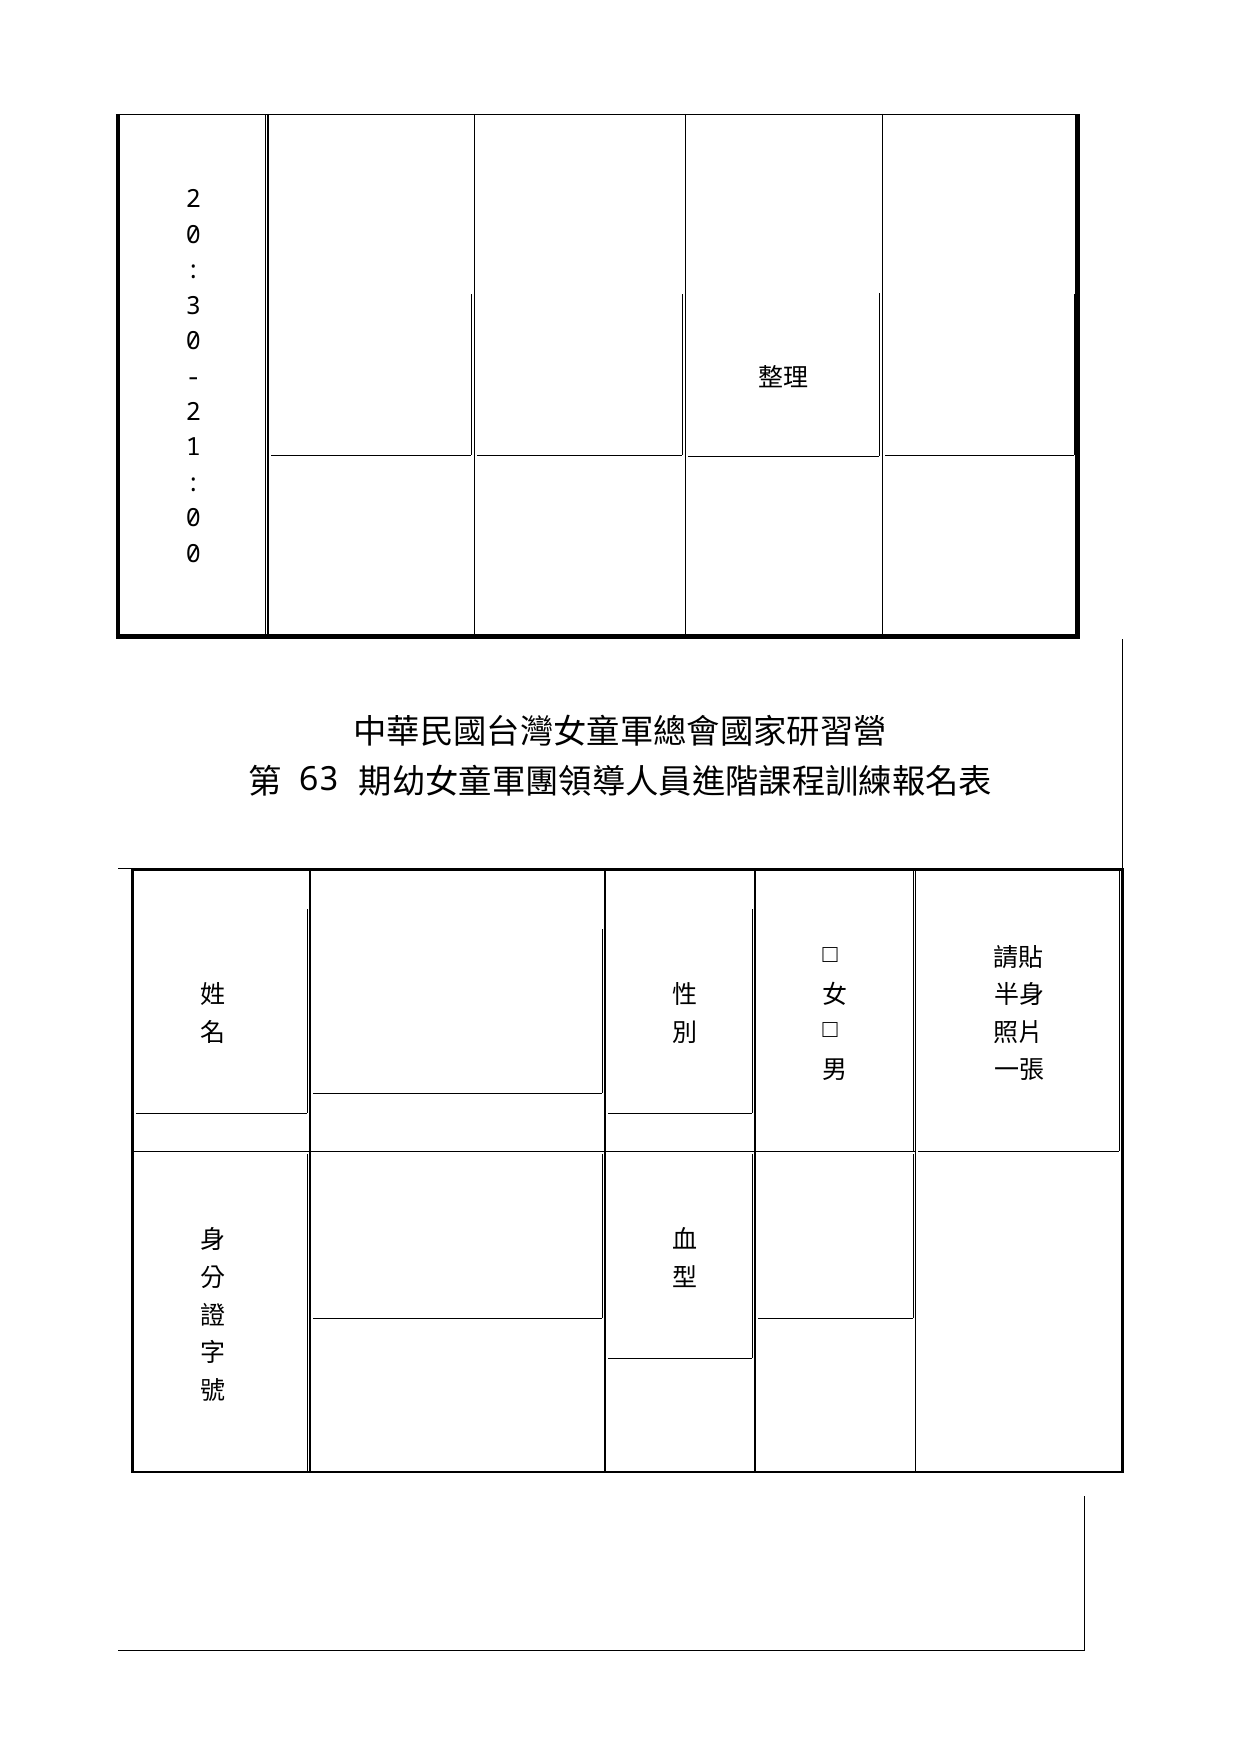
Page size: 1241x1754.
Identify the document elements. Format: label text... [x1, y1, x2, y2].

table_cell 血型 [606, 1152, 754, 1471]
table_cell 20:30-21:00 [120, 115, 265, 634]
table_cell [269, 115, 474, 634]
subtitle 中華民國台灣女童軍總會國家研習營 第 63 期幼女童軍團領導人員進階課程訓練報名表 [118, 639, 1122, 868]
table_header 請貼半身 照片一張 [916, 871, 1121, 1471]
table_header 性別 [606, 871, 754, 1151]
table_cell 整理 [686, 115, 882, 634]
table_cell 身分證字號 [134, 1152, 309, 1471]
table_header 女 男 [756, 871, 913, 1151]
table_cell [756, 1152, 915, 1471]
table_cell [883, 115, 1075, 634]
table_header [311, 871, 604, 1151]
table_cell [475, 115, 685, 634]
table_header 姓名 [134, 871, 309, 1151]
table_cell [311, 1152, 604, 1471]
